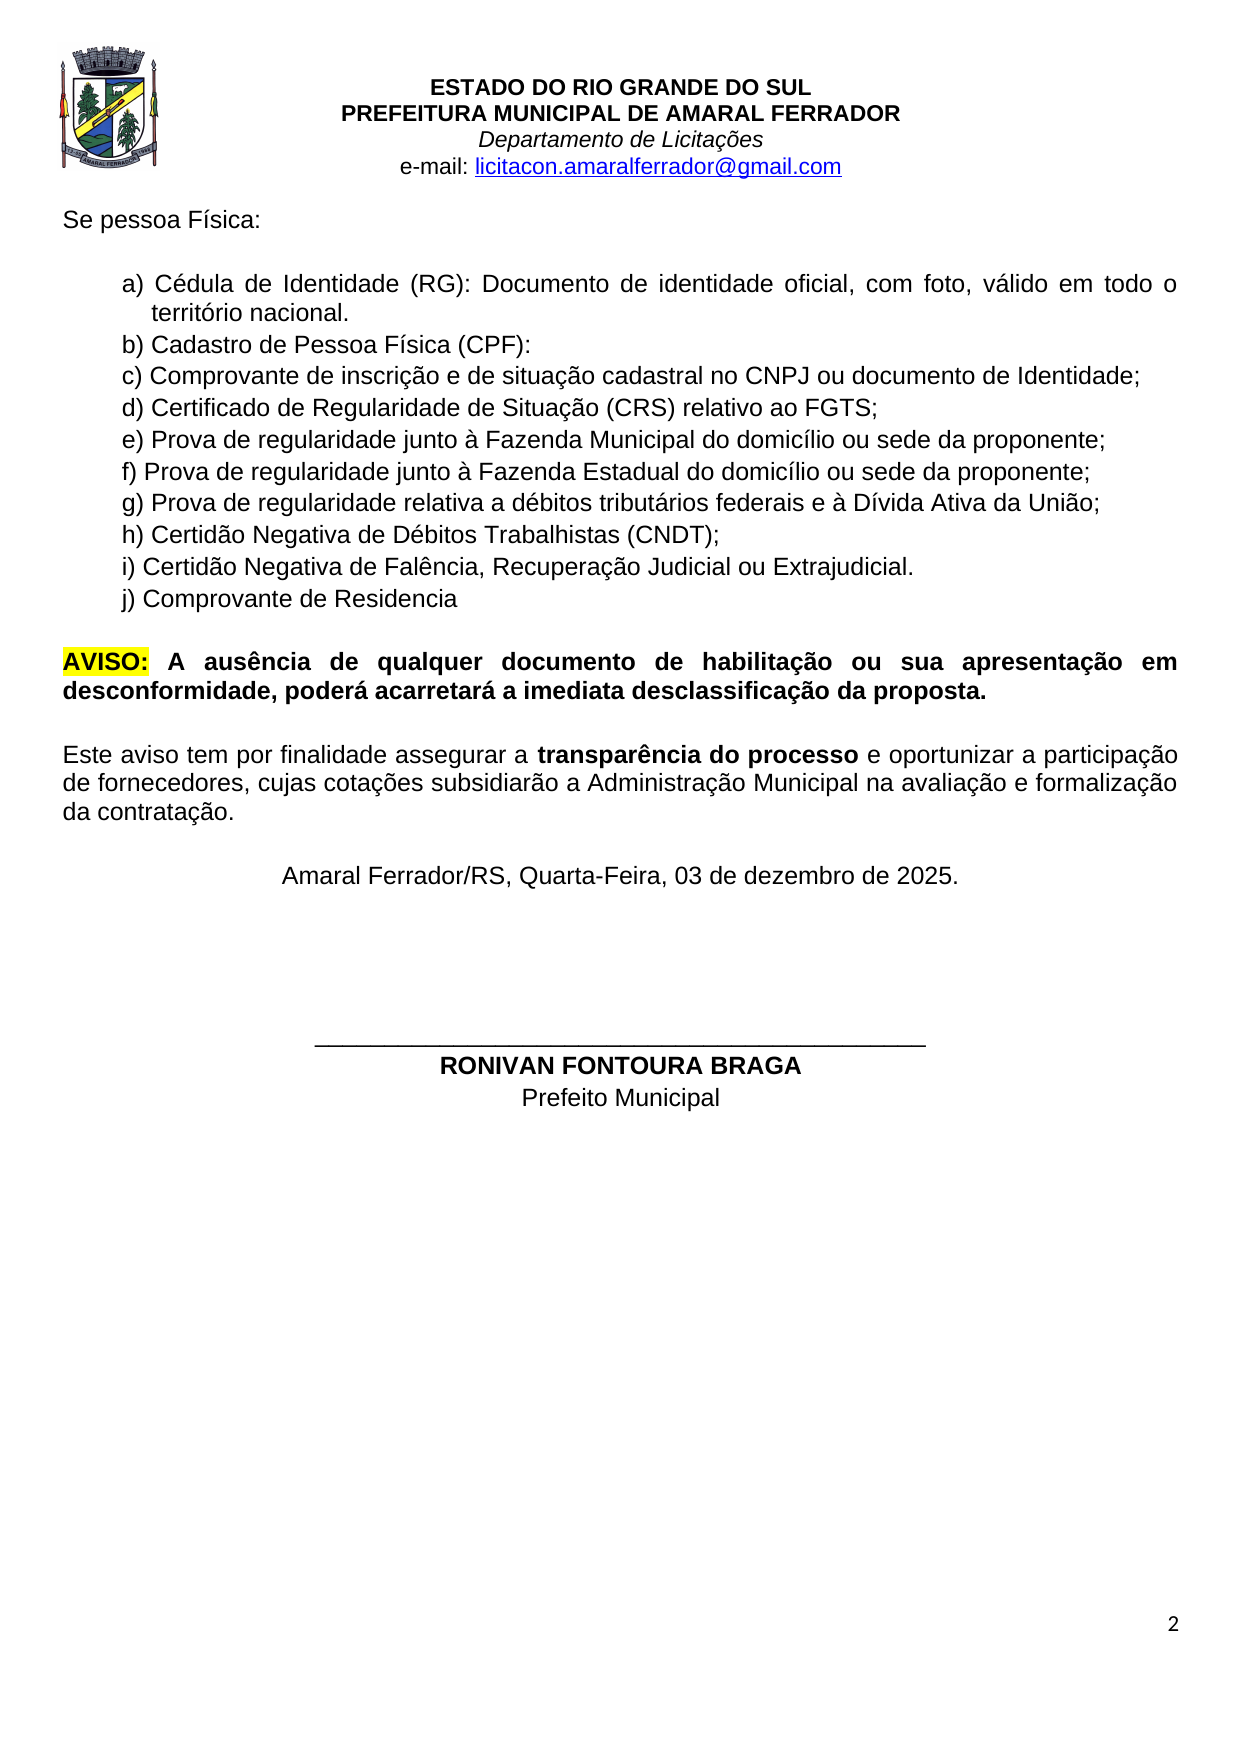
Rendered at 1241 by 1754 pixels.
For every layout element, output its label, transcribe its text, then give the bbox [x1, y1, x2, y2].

text Amaral Ferrador/RS, Quarta-Feira, 03 de dezembro de 2025. [62, 861, 1179, 889]
text ____________________________________________ [62, 1019, 1179, 1048]
text c) Comprovante de inscrição e de situação cadastral no CNPJ ou documento de Identidade; [122, 361, 1179, 390]
text b) Cadastro de Pessoa Física (CPF): [122, 329, 1179, 358]
text a) Cédula de Identidade (RG): Documento de identidade oficial, com foto, válido em todo o território nacional. [122, 269, 1179, 327]
text i) Certidão Negativa de Falência, Recuperação Judicial ou Extrajudicial. [122, 552, 1179, 581]
text Se pessoa Física: [62, 206, 1179, 234]
text d) Certificado de Regularidade de Situação (CRS) relativo ao FGTS; [122, 393, 1179, 422]
text RONIVAN FONTOURA BRAGA [62, 1051, 1179, 1080]
text Prefeito Municipal [62, 1083, 1179, 1112]
text g) Prova de regularidade relativa a débitos tributários federais e à Dívida Ativa da União; [122, 488, 1179, 517]
text Este aviso tem por finalidade assegurar a transparência do processo e oportunizar a participação de fornecedores, cujas cotações subsidiarão a Administração Municipal na avaliação e formalização da contratação. [62, 739, 1179, 826]
text f) Prova de regularidade junto à Fazenda Estadual do domicílio ou sede da proponente; [122, 457, 1179, 485]
text j) Comprovante de Residencia [122, 584, 1179, 612]
text AVISO: A ausência de qualquer documento de habilitação ou sua apresentação em desconformidade, poderá acarretará a imediata desclassificação da proposta. [62, 647, 1179, 705]
text e) Prova de regularidade junto à Fazenda Municipal do domicílio ou sede da proponente; [122, 425, 1179, 454]
text h) Certidão Negativa de Débitos Trabalhistas (CNDT); [122, 520, 1179, 549]
